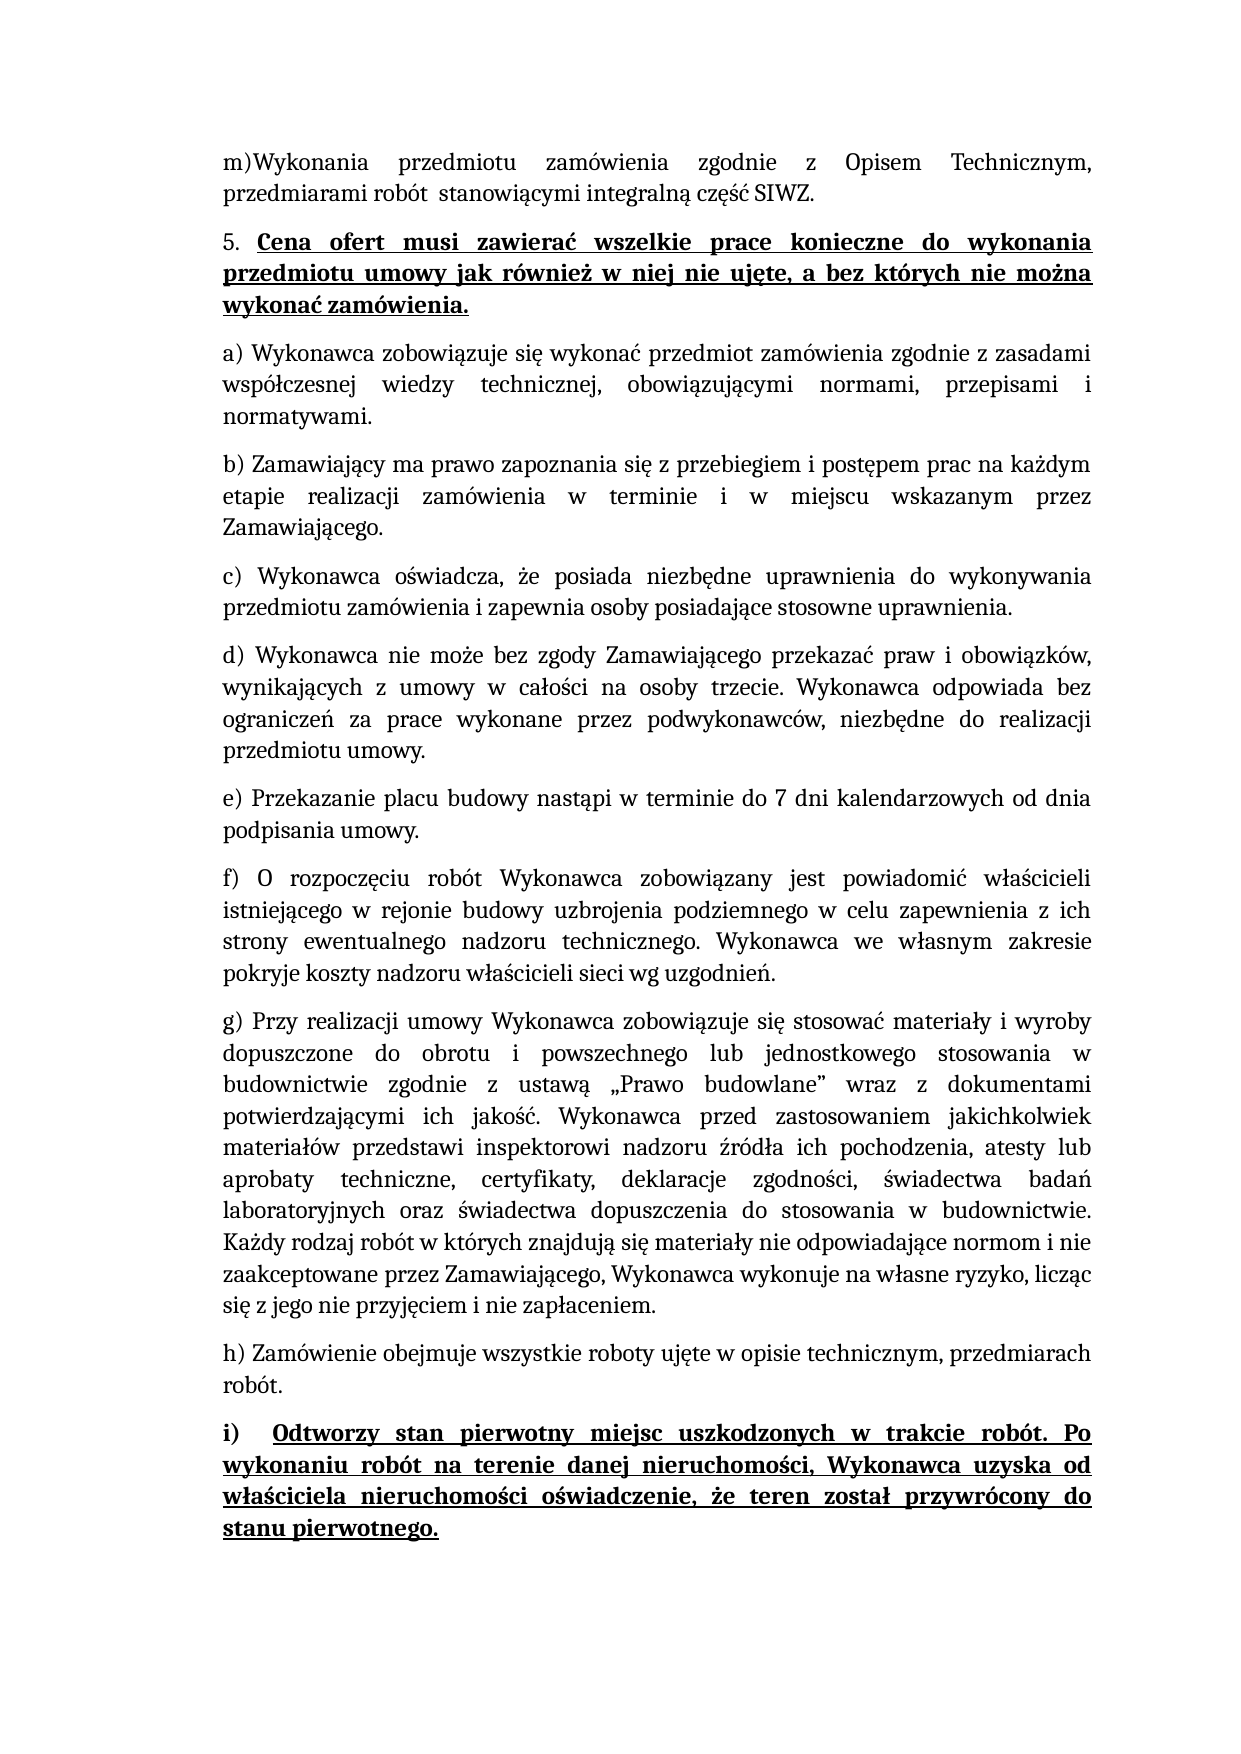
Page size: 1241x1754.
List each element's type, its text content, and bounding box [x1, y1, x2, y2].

list a) Wykonawca zobowiązuje się wykonać przedmiot zamówienia zgodnie z zasadami współczesnej wiedzy technicznej, obowiązującymi normami, przepisami i normatywami. [223, 339, 1092, 431]
list d) Wykonawca nie może bez zgody Zamawiającego przekazać praw i obowiązków, wynikających z umowy w całości na osoby trzecie. Wykonawca odpowiada bez ograniczeń za prace wykonane przez podwykonawców, niezbędne do realizacji przedmiotu umowy. [223, 641, 1092, 765]
list h) Zamówienie obejmuje wszystkie roboty ujęte w opisie technicznym, przedmiarach robót. [223, 1339, 1092, 1399]
list f) O rozpoczęciu robót Wykonawca zobowiązany jest powiadomić właścicieli istniejącego w rejonie budowy uzbrojenia podziemnego w celu zapewnienia z ich strony ewentualnego nadzoru technicznego. Wykonawca we własnym zakresie pokryje koszty nadzoru właścicieli sieci wg uzgodnień. [223, 864, 1092, 987]
list wykonać zamówienia. [223, 285, 1092, 319]
list właściciela nieruchomości oświadczenie, że teren został przywrócony do [223, 1476, 1092, 1506]
list c) Wykonawca oświadcza, że posiada niezbędne uprawnienia do wykonywania przedmiotu zamówienia i zapewnia osoby posiadające stosowne uprawnienia. [223, 562, 1092, 622]
list e) Przekazanie placu budowy nastąpi w terminie do 7 dni kalendarzowych od dnia podpisania umowy. [223, 784, 1092, 844]
list i) Odtworzy stan pierwotny miejsc uszkodzonych w trakcie robót. Po wykonaniu robót na terenie danej nieruchomości, Wykonawca uzyska od [223, 1419, 1092, 1475]
list 5. Cena ofert musi zawierać wszelkie prace konieczne do wykonania przedmiotu umowy jak również w niej nie ujęte, a bez których nie można [223, 227, 1092, 283]
list b) Zamawiający ma prawo zapoznania się z przebiegiem i postępem prac na każdym etapie realizacji zamówienia w terminie i w miejscu wskazanym przez Zamawiającego. [223, 450, 1092, 542]
list Wykonania przedmiotu zamówienia zgodnie z Opisem Technicznym, przedmiarami robót stanowiącymi integralną część SIWZ. [223, 148, 1092, 208]
list g) Przy realizacji umowy Wykonawca zobowiązuje się stosować materiały i wyroby dopuszczone do obrotu i powszechnego lub jednostkowego stosowania w budownictwie zgodnie z ustawą „Prawo budowlane” wraz z dokumentami potwierdzającymi ich jakość. Wykonawca przed zastosowaniem jakichkolwiek materiałów przedstawi inspektorowi nadzoru źródła ich pochodzenia, atesty lub aprobaty techniczne, certyfikaty, deklaracje zgodności, świadectwa badań laboratoryjnych oraz świadectwa dopuszczenia do stosowania w budownictwie. Każdy rodzaj robót w których znajdują się materiały nie odpowiadające normom i nie zaakceptowane przez Zamawiającego, Wykonawca wykonuje na własne ryzyko, licząc się z jego nie przyjęciem i nie zapłaceniem. [223, 1007, 1092, 1320]
list stanu pierwotnego. [223, 1508, 1092, 1542]
